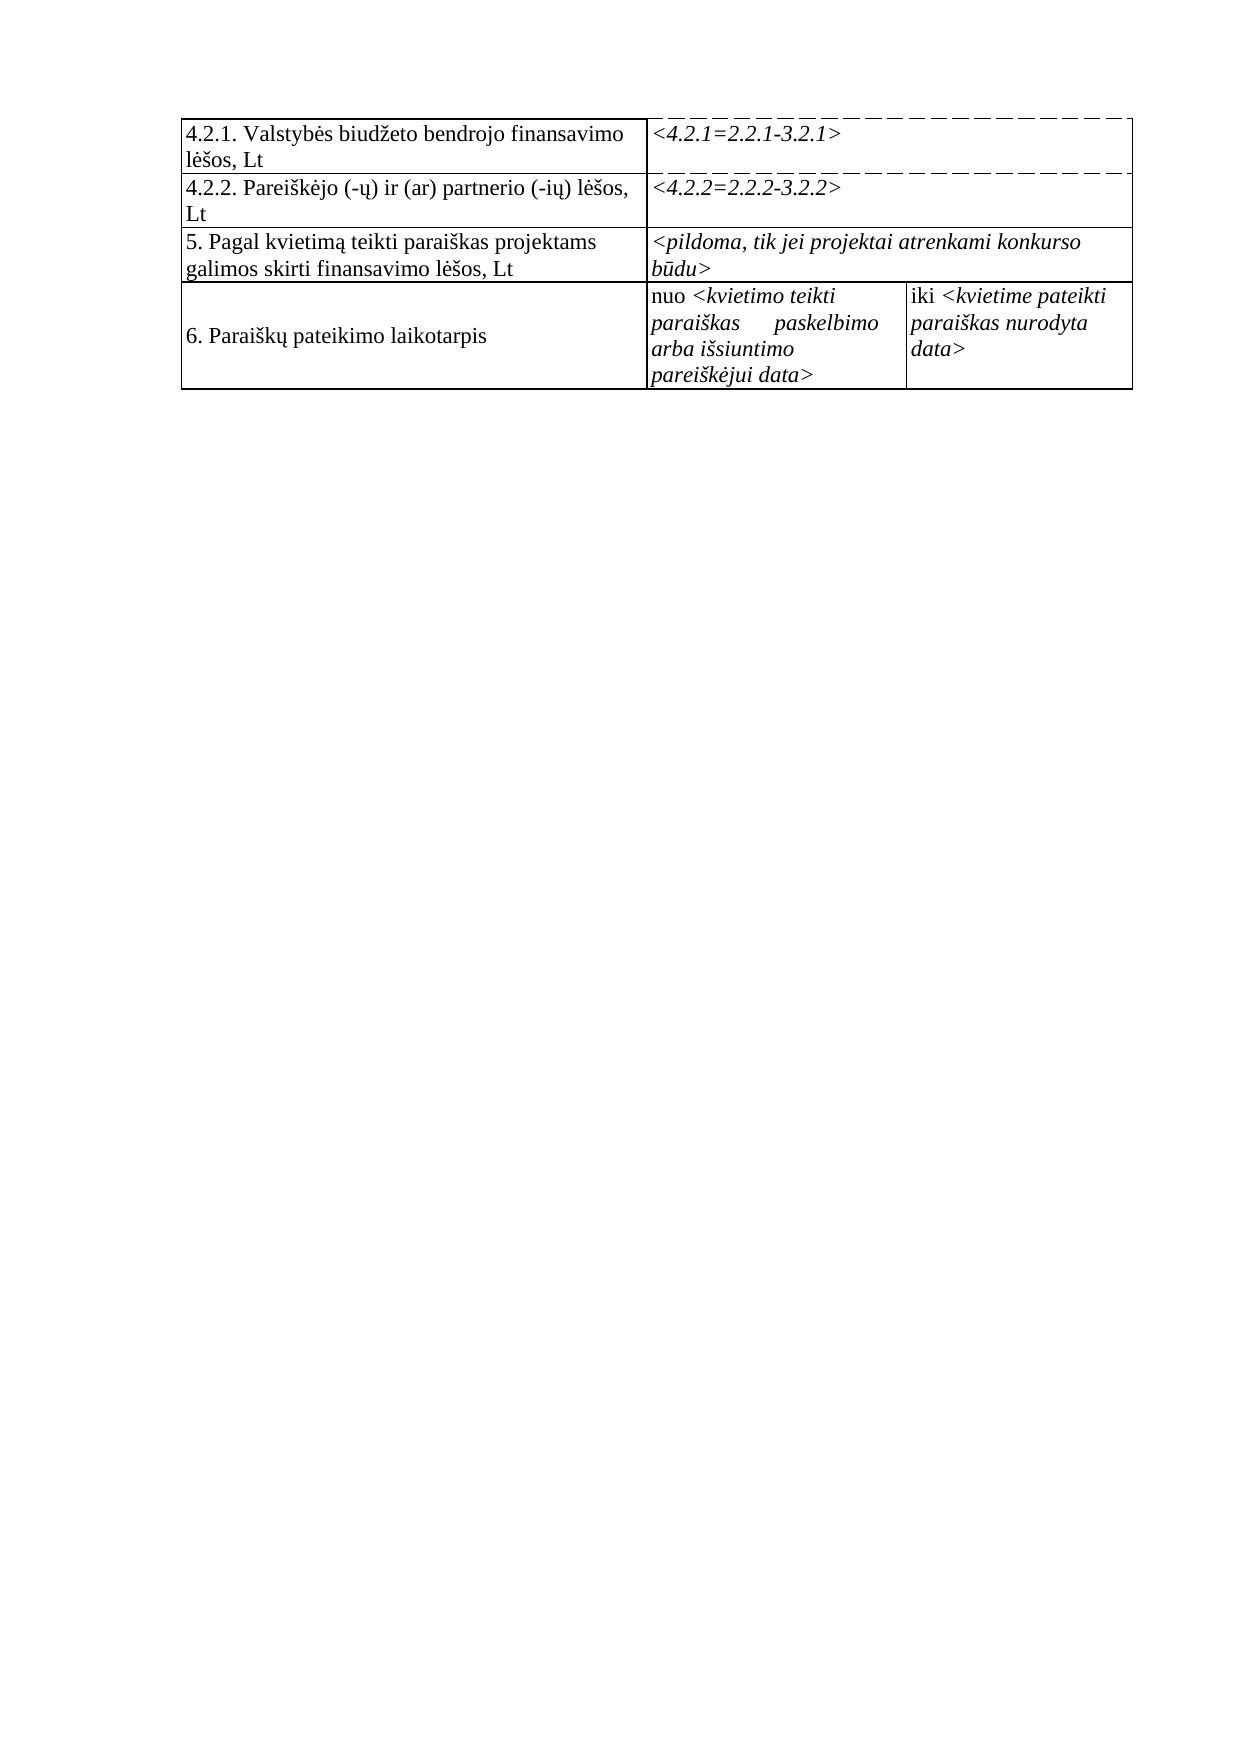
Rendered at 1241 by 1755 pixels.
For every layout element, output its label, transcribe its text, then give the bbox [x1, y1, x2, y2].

table_cell 4.2.2. Pareiškėjo (-ų) ir (ar) partnerio (-ių) lėšos, Lt [182, 174, 646, 227]
table_cell 4.2.1. Valstybės biudžeto bendrojo finansavimo lėšos, Lt [182, 120, 646, 172]
table_cell <pildoma, tik jei projektai atrenkami konkurso būdu> [648, 228, 1132, 281]
table_cell <4.2.2=2.2.2-3.2.2> [648, 173, 1132, 227]
table_cell <4.2.1=2.2.1-3.2.1> [648, 118, 1132, 172]
table_cell nuo <kvietimo teikti paraiškas paskelbimo arba išsiuntimo pareiškėjui data> [648, 283, 906, 388]
table_cell 5. Pagal kvietimą teikti paraiškas projektams galimos skirti finansavimo lėšos, Lt [182, 228, 646, 281]
table_cell iki <kvietime pateikti paraiškas nurodyta data> [907, 283, 1132, 388]
table_cell 6. Paraiškų pateikimo laikotarpis [182, 283, 646, 388]
